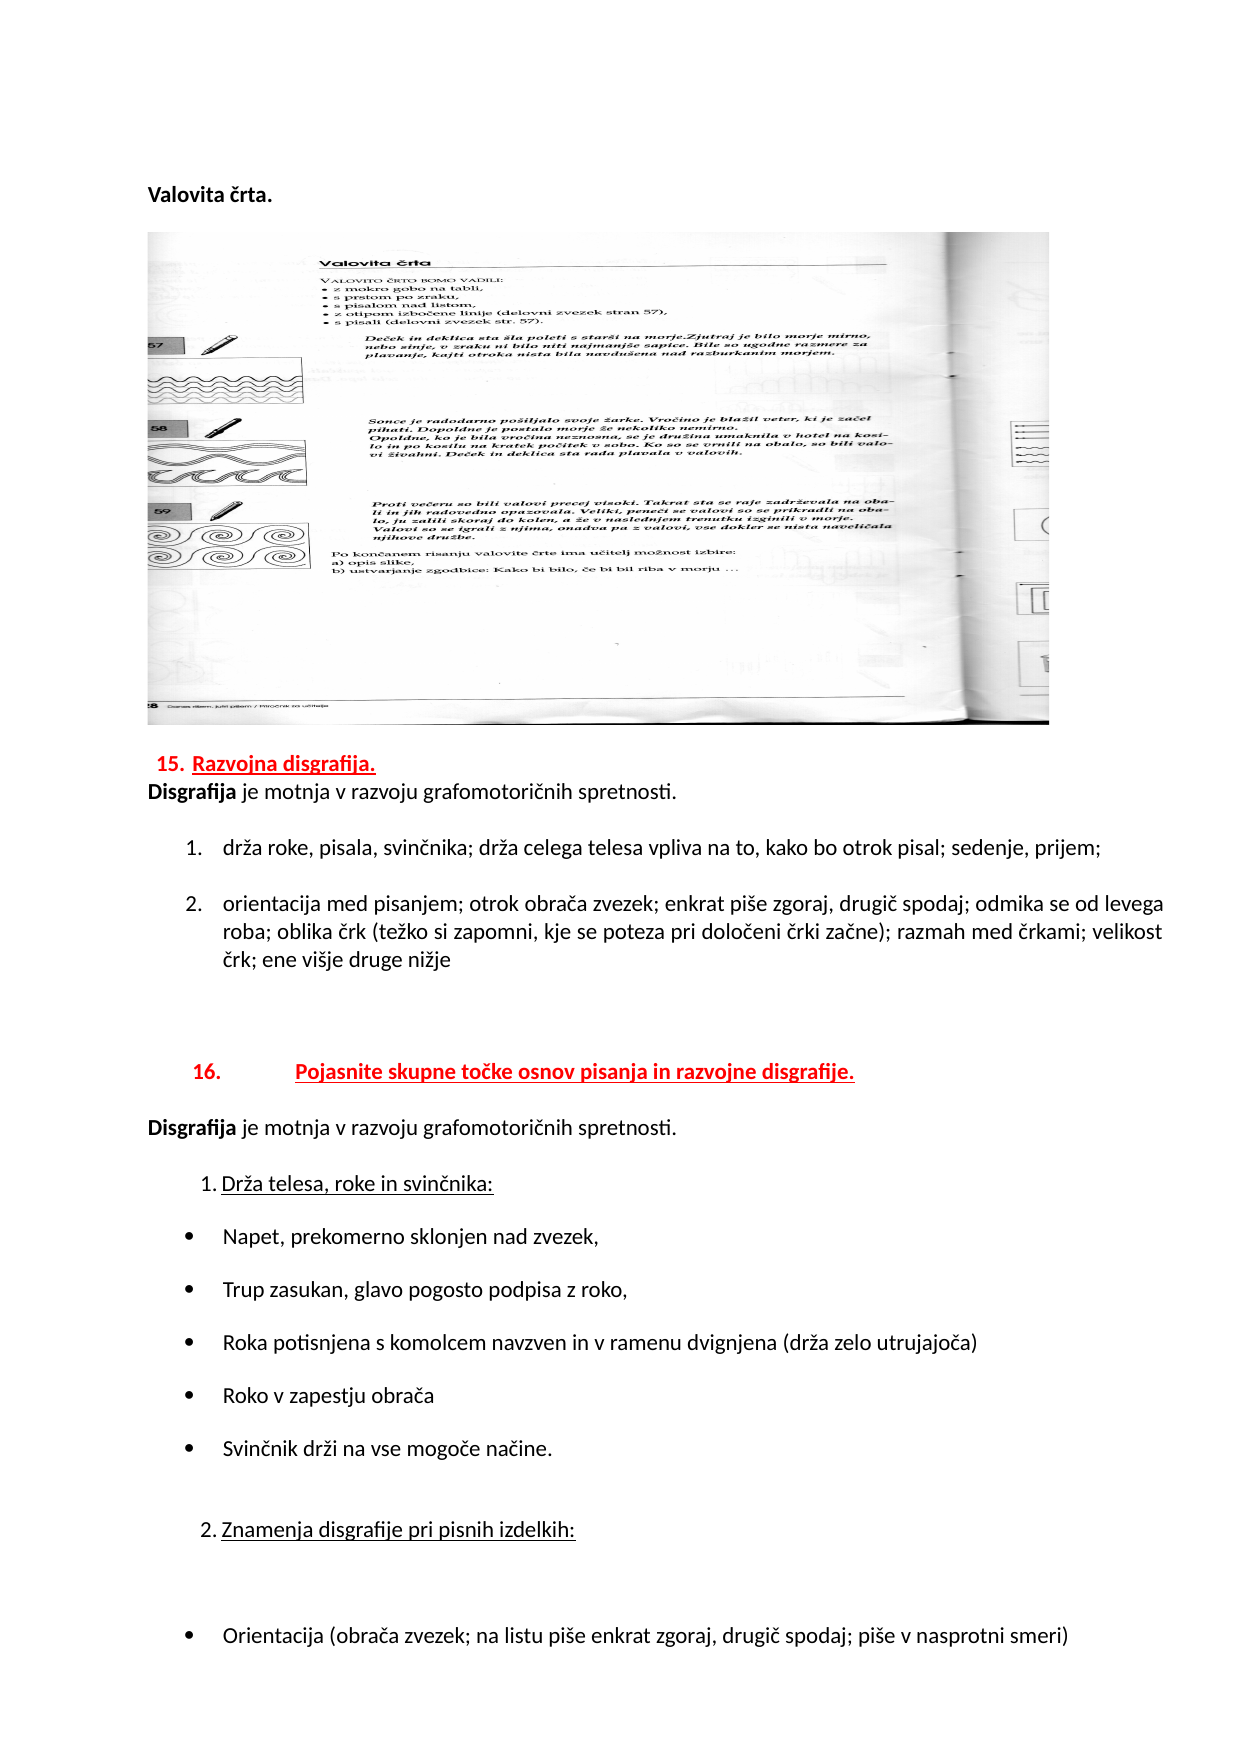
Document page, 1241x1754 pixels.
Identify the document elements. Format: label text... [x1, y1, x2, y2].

list Trup zasukan, glavo pogosto podpisa z roko, [185, 1276, 1165, 1303]
list Svinčnik drži na vse mogoče načine. [185, 1434, 1165, 1463]
list orientacija med pisanjem; otrok obrača zvezek; enkrat piše zgoraj, drugič spodaj; odmika se od levega roba; oblika črk (težko si zapomni, kje se poteza pri določeni črki začne); razmah med črkami; velikost črk; ene višje druge nižje [185, 889, 1165, 973]
list Znamenja disgrafije pri pisnih izdelkih: [200, 1516, 1165, 1544]
list Roka potisnjena s komolcem navzven in v ramenu dvignjena (drža zelo utrujajoča) [185, 1328, 1165, 1357]
list Napet, prekomerno sklonjen nad zvezek, [185, 1222, 1165, 1251]
list Roko v zapestju obrača [185, 1382, 1165, 1409]
text Valovita črta. [148, 180, 1165, 208]
list drža roke, pisala, svinčnika; drža celega telesa vpliva na to, kako bo otrok pisal; sedenje, prijem; [185, 833, 1165, 861]
list Drža telesa, roke in svinčnika: [200, 1169, 1165, 1197]
list Pojasnite skupne točke osnov pisanja in razvojne disgrafije. [192, 1057, 1165, 1085]
list Razvojna disgrafija. [156, 749, 1165, 777]
text Disgrafija je motnja v razvoju grafomotoričnih spretnosti. [148, 777, 1165, 805]
text Disgrafija je motnja v razvoju grafomotoričnih spretnosti. [148, 1113, 1165, 1141]
picture [147, 232, 1050, 725]
list Orientacija (obrača zvezek; na listu piše enkrat zgoraj, drugič spodaj; piše v nasprotni smeri) [185, 1622, 1165, 1650]
